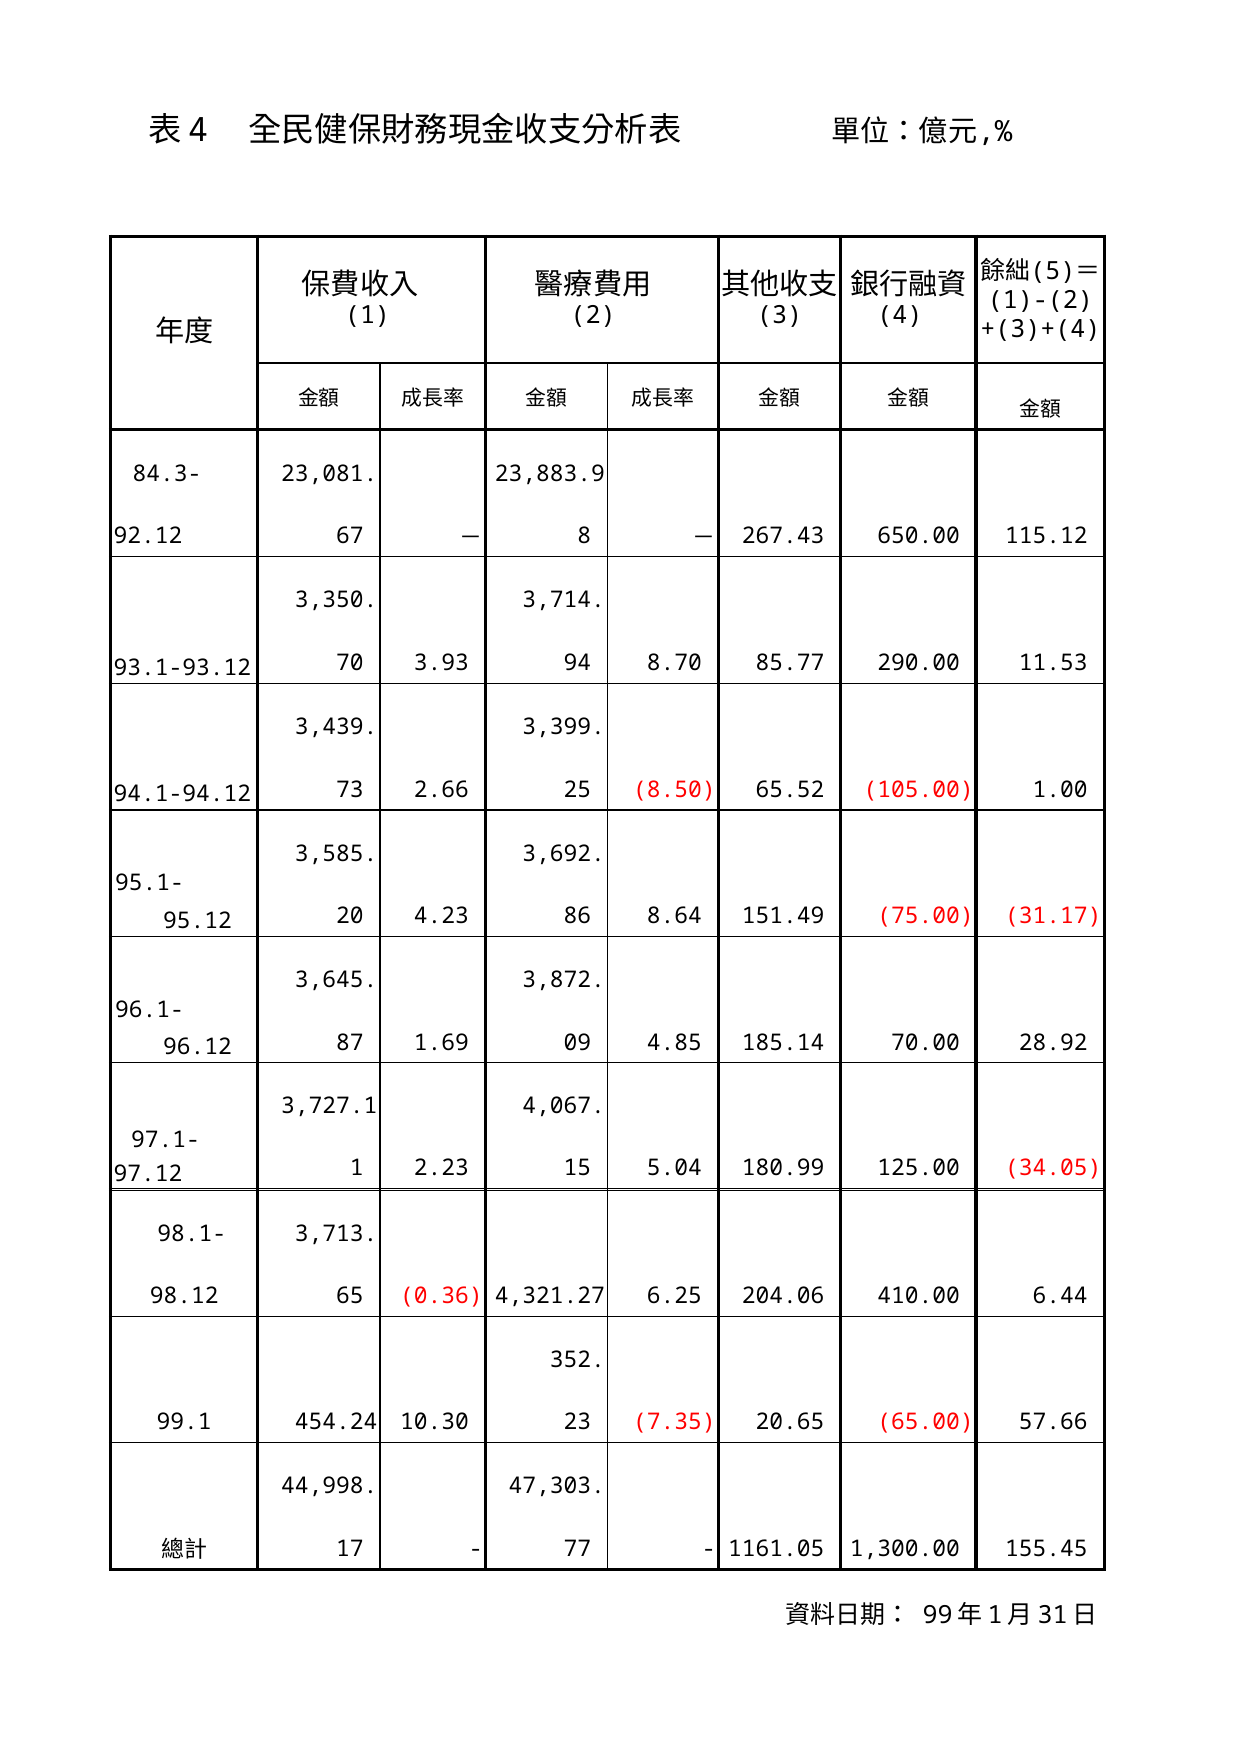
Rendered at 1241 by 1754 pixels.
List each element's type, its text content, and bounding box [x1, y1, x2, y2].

table_header 餘絀(5)＝(1)-(2) +(3)+(4) [978, 238, 1103, 362]
table_cell 3,692.86 [487, 811, 607, 936]
table_cell 47,303.77 [487, 1443, 607, 1568]
table_header 醫療費用 (2) [487, 238, 717, 362]
table_cell 3,350.70 [259, 557, 379, 682]
table_cell 96.1-96.12 [112, 937, 256, 1062]
table_cell 4,321.27 [487, 1191, 607, 1316]
table_cell 3,439.73 [259, 684, 379, 809]
table_header 其他收支 (3) [720, 238, 839, 362]
table_cell 1161.05 [720, 1443, 839, 1568]
table_cell 267.43 [720, 431, 839, 556]
table_cell 94.1-94.12 [112, 684, 256, 809]
table_cell 84.3-92.12 [112, 431, 256, 556]
table_cell (7.35) [608, 1317, 717, 1442]
table_cell 28.92 [978, 937, 1103, 1062]
table_cell 3,399.25 [487, 684, 607, 809]
table_cell 8.70 [608, 557, 717, 682]
table_cell 3,872.09 [487, 937, 607, 1062]
table_cell 2.23 [381, 1063, 484, 1188]
table_cell 4.23 [381, 811, 484, 936]
table_cell 290.00 [842, 557, 974, 682]
table_cell 23,883.98 [487, 431, 607, 556]
table_cell 97.1-97.12 [112, 1063, 256, 1188]
table_cell 3,713.65 [259, 1191, 379, 1316]
table_cell - [608, 1443, 717, 1568]
table_cell － [608, 431, 717, 556]
table_cell 98.1-98.12 [112, 1191, 256, 1316]
table_cell 6.44 [978, 1191, 1103, 1316]
table_cell 454.24 [259, 1317, 379, 1442]
table_cell 115.12 [978, 431, 1103, 556]
table_cell － [381, 431, 484, 556]
table_cell 金額 [842, 364, 974, 428]
table_cell 3,645.87 [259, 937, 379, 1062]
table_cell 6.25 [608, 1191, 717, 1316]
table_cell (105.00) [842, 684, 974, 809]
table_cell 95.1-95.12 [112, 811, 256, 936]
table_cell 4,067.15 [487, 1063, 607, 1188]
table_cell 3,585.20 [259, 811, 379, 936]
table_cell 1.69 [381, 937, 484, 1062]
table_cell (65.00) [842, 1317, 974, 1442]
table_header 銀行融資 (4) [842, 238, 974, 362]
table_cell 金額 [978, 364, 1103, 428]
table_cell 23,081.67 [259, 431, 379, 556]
table_cell 2.66 [381, 684, 484, 809]
table_cell 180.99 [720, 1063, 839, 1188]
table_cell 3,727.11 [259, 1063, 379, 1188]
table_cell 155.45 [978, 1443, 1103, 1568]
table_cell (0.36) [381, 1191, 484, 1316]
table_cell 99.1 [112, 1317, 256, 1442]
table_cell - [381, 1443, 484, 1568]
table_cell 20.65 [720, 1317, 839, 1442]
table_cell 352.23 [487, 1317, 607, 1442]
table_cell 70.00 [842, 937, 974, 1062]
table_cell 金額 [259, 364, 379, 428]
table_cell 1,300.00 [842, 1443, 974, 1568]
table_cell 57.66 [978, 1317, 1103, 1442]
table_header 年度 [112, 238, 256, 428]
table_cell 44,998.17 [259, 1443, 379, 1568]
table_cell 125.00 [842, 1063, 974, 1188]
table_cell 10.30 [381, 1317, 484, 1442]
table_header 保費收入 (1) [259, 238, 484, 362]
table_cell 65.52 [720, 684, 839, 809]
table_cell 5.04 [608, 1063, 717, 1188]
table_cell 成長率 [608, 364, 717, 428]
table_cell 3,714.94 [487, 557, 607, 682]
table_cell (34.05) [978, 1063, 1103, 1188]
table_cell 185.14 [720, 937, 839, 1062]
table_cell 204.06 [720, 1191, 839, 1316]
text 表4 全民健保財務現金收支分析表 單位：億元,% [148, 85, 1152, 148]
table_cell 650.00 [842, 431, 974, 556]
table_cell 成長率 [381, 364, 484, 428]
table_cell 1.00 [978, 684, 1103, 809]
text 資料日期： 99年1月31日 [89, 1571, 1097, 1634]
table_cell 85.77 [720, 557, 839, 682]
table_cell 3.93 [381, 557, 484, 682]
table_cell 總計 [112, 1443, 256, 1568]
table_cell (75.00) [842, 811, 974, 936]
table_cell 93.1-93.12 [112, 557, 256, 682]
table_cell 金額 [487, 364, 607, 428]
table_cell 410.00 [842, 1191, 974, 1316]
table_cell (31.17) [978, 811, 1103, 936]
table_cell 8.64 [608, 811, 717, 936]
table_cell 11.53 [978, 557, 1103, 682]
table_cell (8.50) [608, 684, 717, 809]
table_cell 4.85 [608, 937, 717, 1062]
table_cell 151.49 [720, 811, 839, 936]
table_cell 金額 [720, 364, 839, 428]
